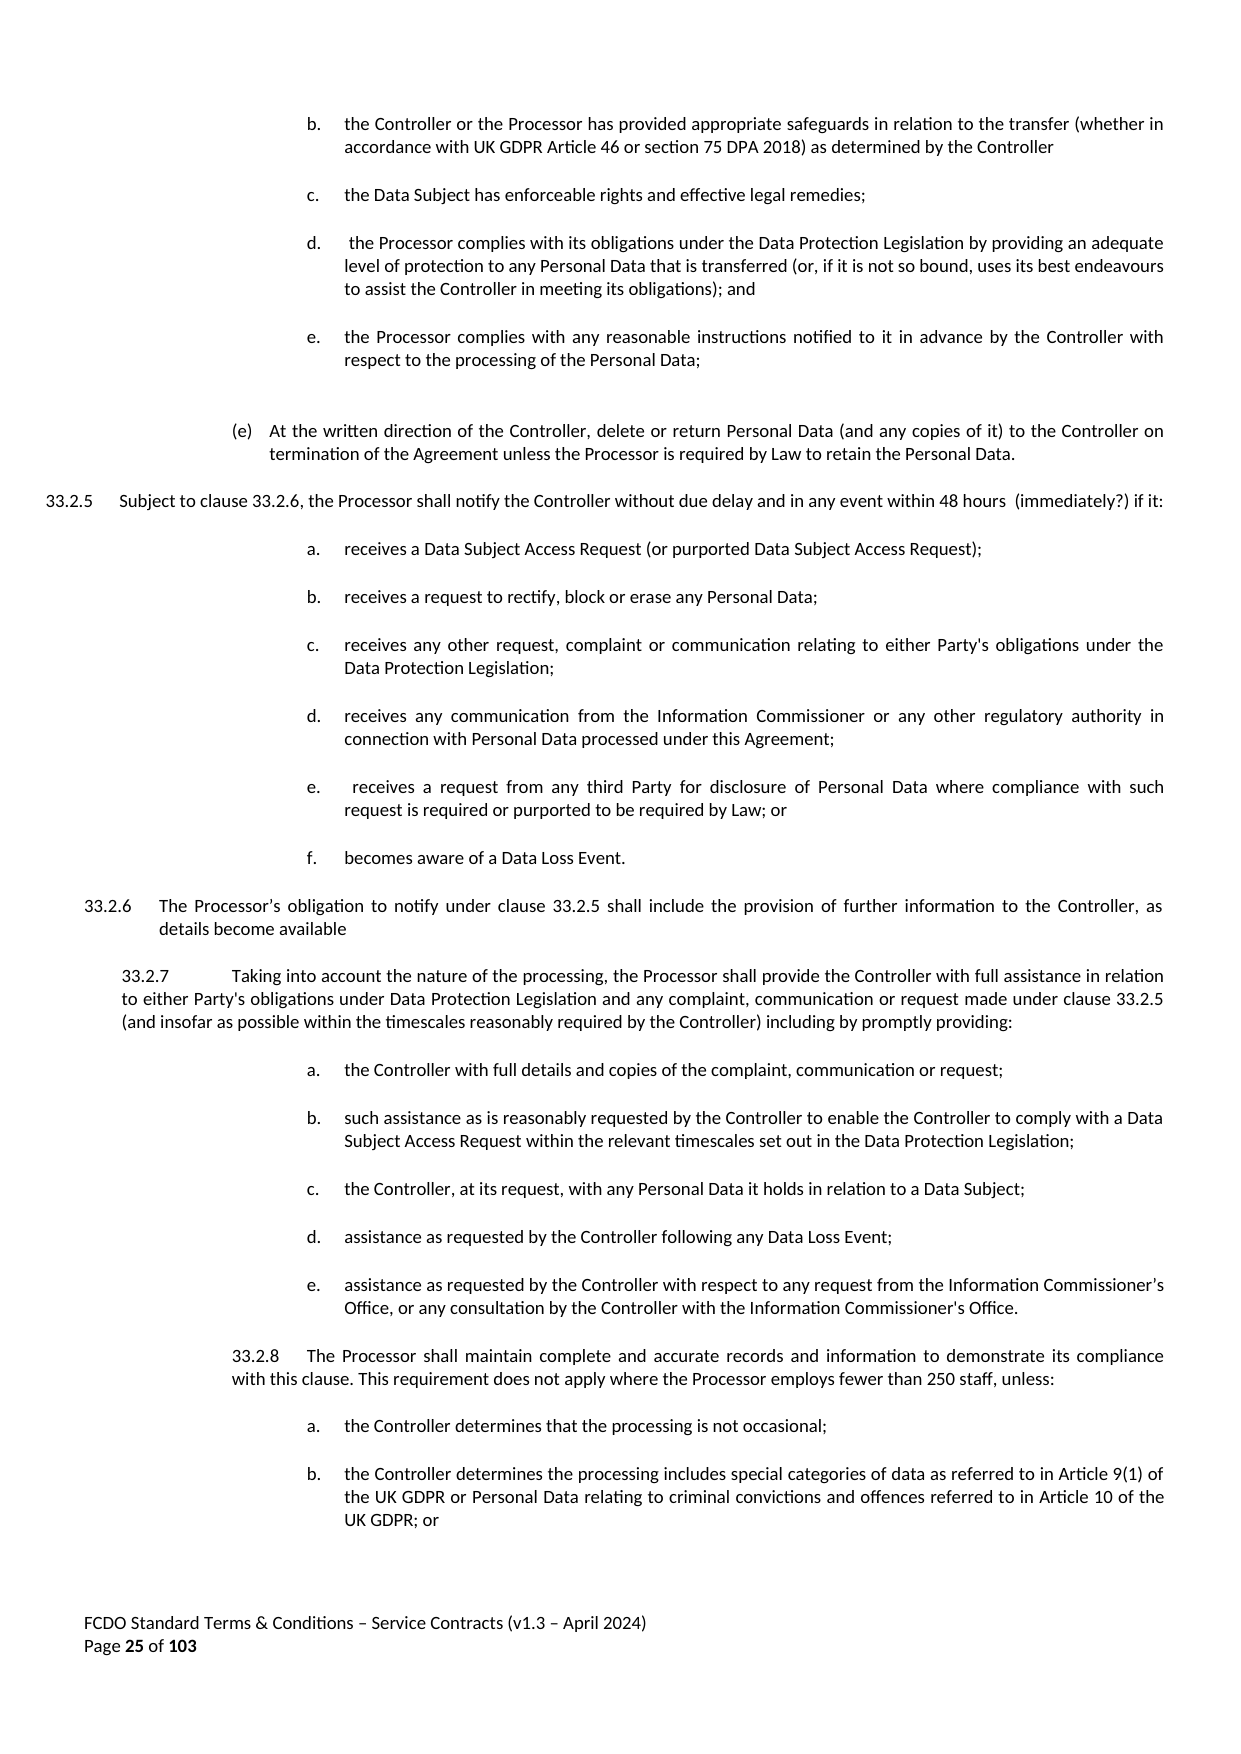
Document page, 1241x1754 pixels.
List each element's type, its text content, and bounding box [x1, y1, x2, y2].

list Subject to clause 33.2.6, the Processor shall notify the Controller without due delay and in any event within 48 hours (immediately?) if it: [45, 489, 1166, 512]
list becomes aware of a Data Loss Event. [307, 846, 1166, 869]
list receives a request from any third Party for disclosure of Personal Data where compliance with such request is required or purported to be required by Law; or [307, 775, 1166, 821]
text 33.2.8 The Processor shall maintain complete and accurate records and information to demonstrate its compliance with this clause. This requirement does not apply where the Processor employs fewer than 250 staff, unless: [232, 1344, 1166, 1389]
text 33.2.7 Taking into account the nature of the processing, the Processor shall provide the Controller with full assistance in relation to either Party's obligations under Data Protection Legislation and any complaint, communication or request made under clause 33.2.5 (and insofar as possible within the timescales reasonably required by the Controller) including by promptly providing: [121, 964, 1166, 1033]
list At the written direction of the Controller, delete or return Personal Data (and any copies of it) to the Controller on termination of the Agreement unless the Processor is required by Law to retain the Personal Data. [232, 419, 1166, 464]
list the Controller or the Processor has provided appropriate safeguards in relation to the transfer (whether in accordance with UK GDPR Article 46 or section 75 DPA 2018) as determined by the Controller [307, 112, 1166, 158]
list assistance as requested by the Controller following any Data Loss Event; [307, 1225, 1166, 1248]
list the Processor complies with its obligations under the Data Protection Legislation by providing an adequate level of protection to any Personal Data that is transferred (or, if it is not so bound, uses its best endeavours to assist the Controller in meeting its obligations); and [307, 231, 1166, 300]
list the Controller with full details and copies of the complaint, communication or request; [307, 1058, 1166, 1081]
list the Controller, at its request, with any Personal Data it holds in relation to a Data Subject; [307, 1177, 1166, 1200]
list receives a request to rectify, block or erase any Personal Data; [307, 585, 1166, 608]
list receives any other request, complaint or communication relating to either Party's obligations under the Data Protection Legislation; [307, 633, 1166, 679]
list the Data Subject has enforceable rights and effective legal remedies; [307, 183, 1166, 206]
list the Processor complies with any reasonable instructions notified to it in advance by the Controller with respect to the processing of the Personal Data; [307, 325, 1166, 371]
list such assistance as is reasonably requested by the Controller to enable the Controller to comply with a Data Subject Access Request within the relevant timescales set out in the Data Protection Legislation; [307, 1106, 1166, 1152]
list receives a Data Subject Access Request (or purported Data Subject Access Request); [307, 537, 1166, 560]
text 33.2.6 The Processor’s obligation to notify under clause 33.2.5 shall include the provision of further information to the Controller, as details become available [84, 894, 1166, 939]
list assistance as requested by the Controller with respect to any request from the Information Commissioner’s Office, or any consultation by the Controller with the Information Commissioner's Office. [307, 1273, 1166, 1319]
list receives any communication from the Information Commissioner or any other regulatory authority in connection with Personal Data processed under this Agreement; [307, 704, 1166, 750]
list the Controller determines that the processing is not occasional; [307, 1414, 1166, 1437]
list the Controller determines the processing includes special categories of data as referred to in Article 9(1) of the UK GDPR or Personal Data relating to criminal convictions and offences referred to in Article 10 of the UK GDPR; or [307, 1462, 1166, 1531]
